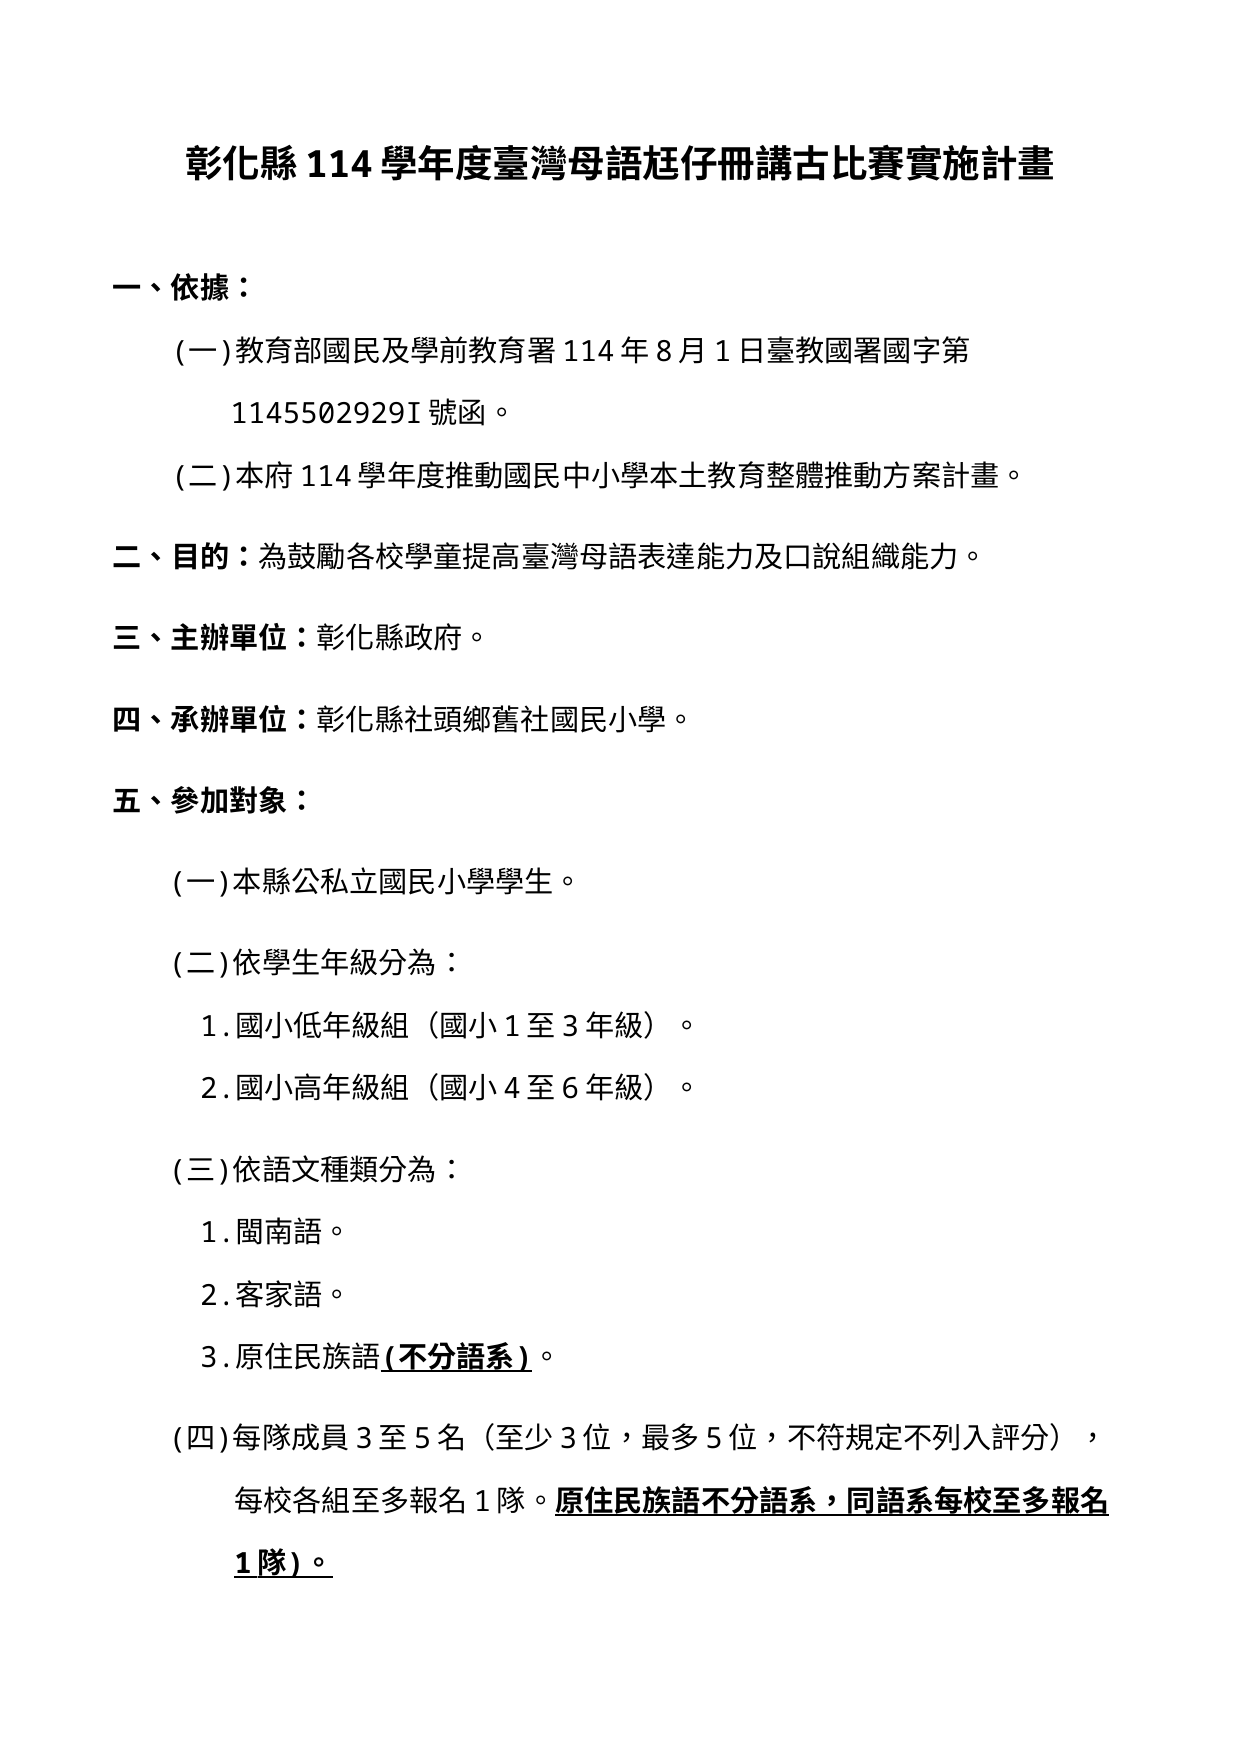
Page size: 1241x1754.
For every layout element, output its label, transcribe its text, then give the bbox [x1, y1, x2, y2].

subtitle (三)依語文種類分為： [168, 1126, 1128, 1188]
text (二)本府114學年度推動國民中小學本土教育整體推動方案計畫。 [171, 432, 1128, 494]
subtitle (一)本縣公私立國民小學學生。 [168, 838, 1128, 901]
text 彰化縣114學年度臺灣母語尪仔冊講古比賽實施計畫 [112, 119, 1128, 182]
subtitle 三、主辦單位：彰化縣政府。 [112, 594, 1128, 657]
text 2.國小高年級組（國小4至6年級）。 [200, 1044, 1128, 1107]
text 1.閩南語。 [200, 1188, 1128, 1251]
text (一)教育部國民及學前教育署114年8月1日臺教國署國字第1145502929I號函。 [171, 307, 1128, 432]
subtitle 四、承辦單位：彰化縣社頭鄉舊社國民小學。 [112, 676, 1128, 738]
text 3.原住民族語(不分語系)。 [200, 1313, 1128, 1376]
subtitle 二、目的：為鼓勵各校學童提高臺灣母語表達能力及口說組織能力。 [112, 513, 1128, 576]
subtitle (二)依學生年級分為： [168, 919, 1128, 982]
subtitle 五、參加對象： [112, 757, 1128, 819]
text 2.客家語。 [200, 1251, 1128, 1313]
text 1.國小低年級組（國小1至3年級）。 [200, 982, 1128, 1044]
subtitle (四)每隊成員3至5名（至少3位，最多5位，不符規定不列入評分），每校各組至多報名1隊。原住民族語不分語系，同語系每校至多報名1隊)。 [168, 1394, 1128, 1582]
text 一、依據： [112, 244, 1128, 307]
